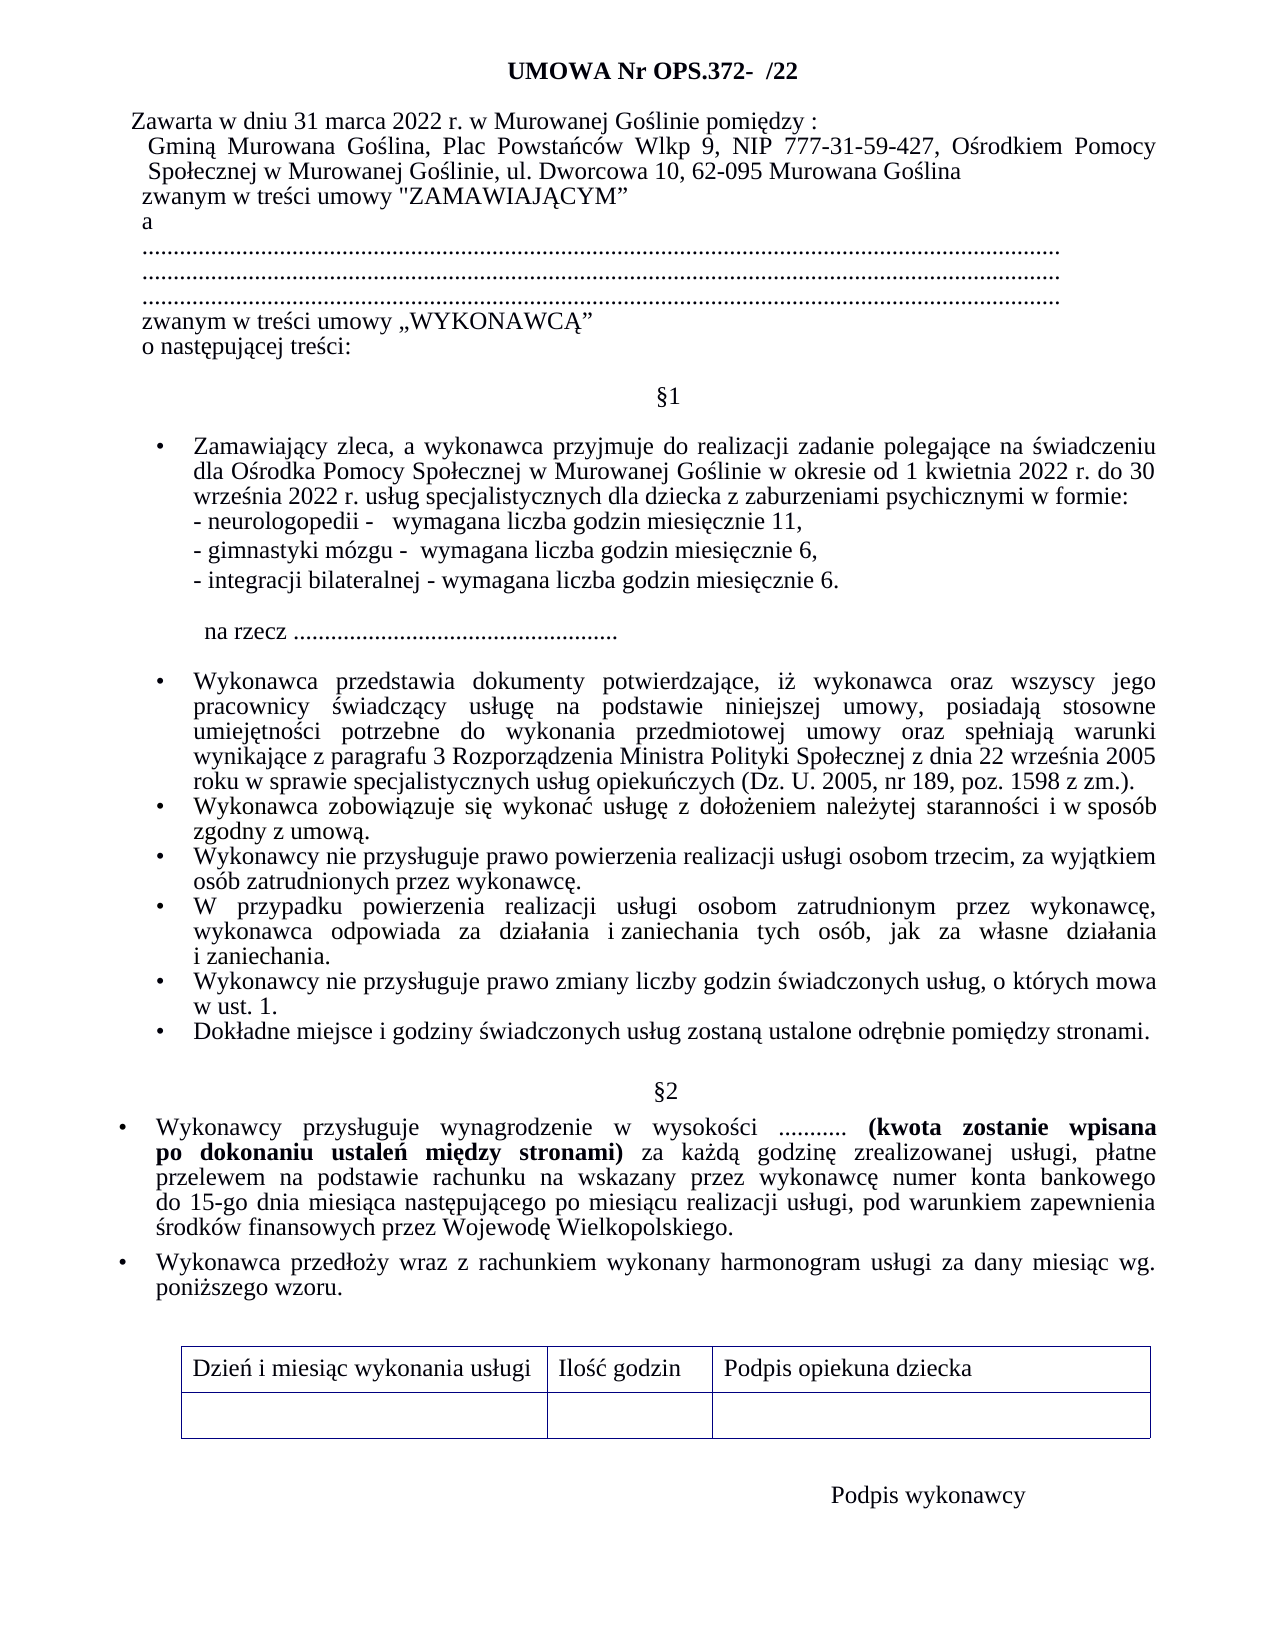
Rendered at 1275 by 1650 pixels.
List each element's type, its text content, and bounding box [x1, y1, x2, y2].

text ................................................................................................................................................... [142, 284, 1157, 309]
text - integracji bilateralnej - wymagana liczba godzin miesięcznie 6. [118, 564, 1157, 594]
text Gminą Murowana Goślina, Plac Powstańców Wlkp 9, NIP 777-31-59-427, Ośrodkiem Pomocy Społecznej w Murowanej Goślinie, ul. Dworcowa 10, 62-095 Murowana Goślina [148, 134, 1157, 184]
text zwanym w treści umowy "ZAMAWIAJĄCYM” [142, 184, 1157, 209]
text UMOWA Nr OPS.372- /22 [118, 59, 1187, 84]
list Dokładne miejsce i godziny świadczonych usług zostaną ustalone odrębnie pomiędzy stronami. [156, 1019, 1157, 1044]
text §1 [179, 384, 1157, 409]
list Zamawiający zleca, a wykonawca przyjmuje do realizacji zadanie polegające na świadczeniu dla Ośrodka Pomocy Społecznej w Murowanej Goślinie w okresie od 1 kwietnia 2022 r. do 30 września 2022 r. usług specjalistycznych dla dziecka z zaburzeniami psychicznymi w formie: [156, 434, 1157, 509]
text zwanym w treści umowy „WYKONAWCĄ” [142, 309, 1157, 334]
list Wykonawca przedłoży wraz z rachunkiem wykonany harmonogram usługi za dany miesiąc wg. poniższego wzoru. [118, 1250, 1157, 1300]
list Wykonawcy nie przysługuje prawo zmiany liczby godzin świadczonych usług, o których mowa w ust. 1. [156, 969, 1157, 1019]
text a [142, 209, 1157, 234]
text - gimnastyki mózgu - wymagana liczba godzin miesięcznie 6, [118, 534, 1157, 564]
table_header Podpis opiekuna dziecka [713, 1347, 1150, 1392]
table_cell [713, 1393, 1150, 1438]
table_cell [548, 1393, 712, 1438]
list Wykonawcy przysługuje wynagrodzenie w wysokości ........... (kwota zostanie wpisana po dokonaniu ustaleń między stronami) za każdą godzinę zrealizowanej usługi, płatne przelewem na podstawie rachunku na wskazany przez wykonawcę numer konta bankowego do 15-go dnia miesiąca następującego po miesiącu realizacji usługi, pod warunkiem zapewnienia środków finansowych przez Wojewodę Wielkopolskiego. [118, 1115, 1157, 1240]
table_header Ilość godzin [548, 1347, 712, 1392]
text §2 [118, 1079, 1157, 1104]
list - neurologopedii - wymagana liczba godzin miesięcznie 11, [156, 509, 1157, 534]
list W przypadku powierzenia realizacji usługi osobom zatrudnionym przez wykonawcę, wykonawca odpowiada za działania i zaniechania tych osób, jak za własne działania i zaniechania. [156, 894, 1157, 969]
list Wykonawca zobowiązuje się wykonać usługę z dołożeniem należytej staranności i w sposób zgodny z umową. [156, 794, 1157, 844]
list Wykonawca przedstawia dokumenty potwierdzające, iż wykonawca oraz wszyscy jego pracownicy świadczący usługę na podstawie niniejszej umowy, posiadają stosowne umiejętności potrzebne do wykonania przedmiotowej umowy oraz spełniają warunki wynikające z paragrafu 3 Rozporządzenia Ministra Polityki Społecznej z dnia 22 września 2005 roku w sprawie specjalistycznych usług opiekuńczych (Dz. U. 2005, nr 189, poz. 1598 z zm.). [156, 669, 1157, 794]
text Zawarta w dniu 31 marca 2022 r. w Murowanej Goślinie pomiędzy : [118, 109, 1157, 134]
text na rzecz .................................................... [179, 619, 1157, 644]
list Wykonawcy nie przysługuje prawo powierzenia realizacji usługi osobom trzecim, za wyjątkiem osób zatrudnionych przez wykonawcę. [156, 844, 1157, 894]
text ................................................................................................................................................... [142, 259, 1157, 284]
text o następującej treści: [142, 334, 1157, 359]
table_header Dzień i miesiąc wykonania usługi [182, 1347, 547, 1392]
text Podpis wykonawcy [118, 1484, 1157, 1509]
text ................................................................................................................................................... [142, 234, 1157, 259]
table_cell [182, 1393, 547, 1438]
